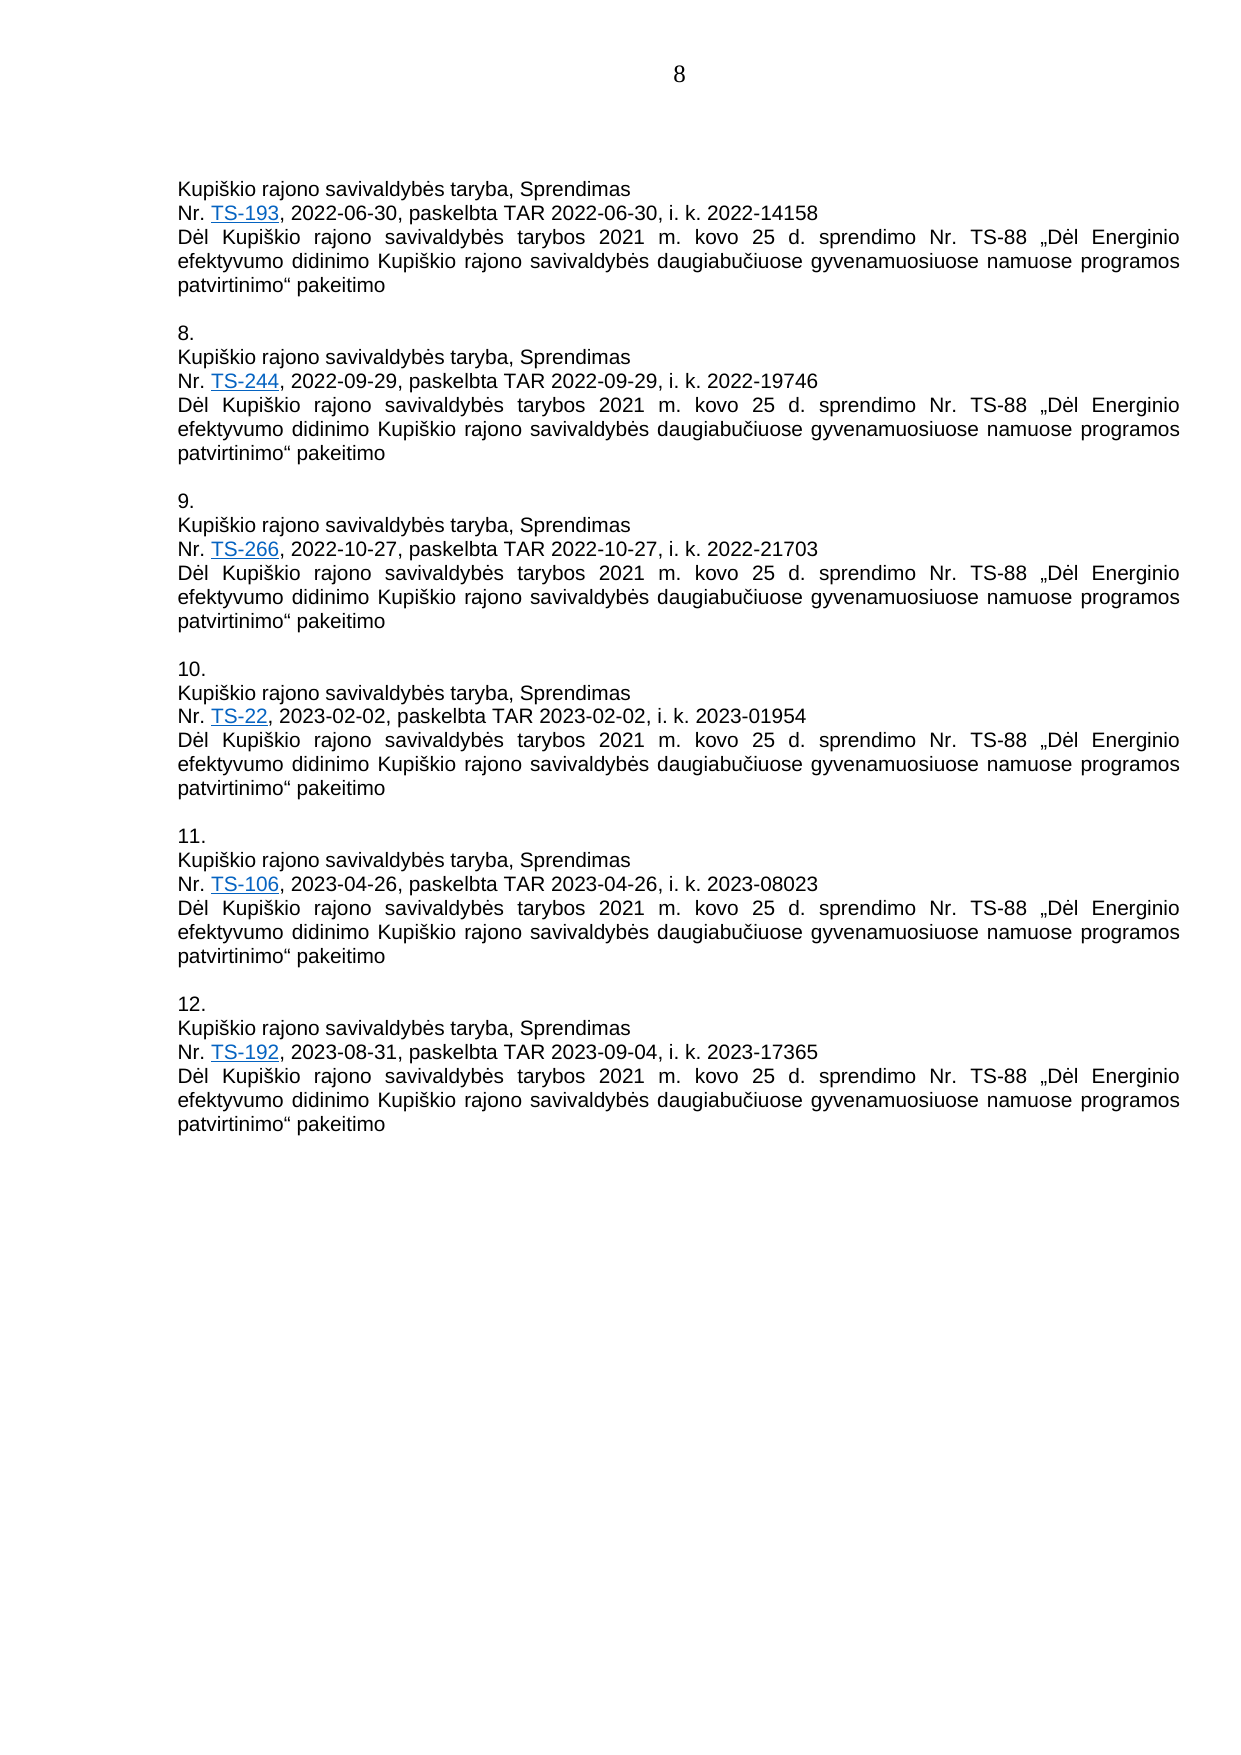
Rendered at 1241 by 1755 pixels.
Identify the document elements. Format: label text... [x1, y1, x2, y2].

text 12. [177, 992, 1181, 1016]
text Kupiškio rajono savivaldybės taryba, Sprendimas [177, 1016, 1181, 1040]
text Dėl Kupiškio rajono savivaldybės tarybos 2021 m. kovo 25 d. sprendimo Nr. TS-88 „Dėl Energinio efektyvumo didinimo Kupiškio rajono savivaldybės daugiabučiuose gyvenamuosiuose namuose programos patvirtinimo“ pakeitimo [177, 561, 1181, 632]
text 11. [177, 824, 1181, 848]
text Kupiškio rajono savivaldybės taryba, Sprendimas [177, 848, 1181, 872]
text Kupiškio rajono savivaldybės taryba, Sprendimas [177, 513, 1181, 537]
text Nr. TS-244, 2022-09-29, paskelbta TAR 2022-09-29, i. k. 2022-19746 [177, 369, 1181, 393]
text Nr. TS-192, 2023-08-31, paskelbta TAR 2023-09-04, i. k. 2023-17365 [177, 1040, 1181, 1064]
text Dėl Kupiškio rajono savivaldybės tarybos 2021 m. kovo 25 d. sprendimo Nr. TS-88 „Dėl Energinio efektyvumo didinimo Kupiškio rajono savivaldybės daugiabučiuose gyvenamuosiuose namuose programos patvirtinimo“ pakeitimo [177, 728, 1181, 800]
text Nr. TS-22, 2023-02-02, paskelbta TAR 2023-02-02, i. k. 2023-01954 [177, 704, 1181, 728]
text 8. [177, 321, 1181, 345]
text Nr. TS-193, 2022-06-30, paskelbta TAR 2022-06-30, i. k. 2022-14158 [177, 201, 1181, 225]
text Dėl Kupiškio rajono savivaldybės tarybos 2021 m. kovo 25 d. sprendimo Nr. TS-88 „Dėl Energinio efektyvumo didinimo Kupiškio rajono savivaldybės daugiabučiuose gyvenamuosiuose namuose programos patvirtinimo“ pakeitimo [177, 393, 1181, 465]
text Dėl Kupiškio rajono savivaldybės tarybos 2021 m. kovo 25 d. sprendimo Nr. TS-88 „Dėl Energinio efektyvumo didinimo Kupiškio rajono savivaldybės daugiabučiuose gyvenamuosiuose namuose programos patvirtinimo“ pakeitimo [177, 896, 1181, 968]
text Nr. TS-106, 2023-04-26, paskelbta TAR 2023-04-26, i. k. 2023-08023 [177, 872, 1181, 896]
text 9. [177, 489, 1181, 513]
text Kupiškio rajono savivaldybės taryba, Sprendimas [177, 680, 1181, 704]
text Nr. TS-266, 2022-10-27, paskelbta TAR 2022-10-27, i. k. 2022-21703 [177, 537, 1181, 561]
text Dėl Kupiškio rajono savivaldybės tarybos 2021 m. kovo 25 d. sprendimo Nr. TS-88 „Dėl Energinio efektyvumo didinimo Kupiškio rajono savivaldybės daugiabučiuose gyvenamuosiuose namuose programos patvirtinimo“ pakeitimo [177, 1064, 1181, 1136]
text Kupiškio rajono savivaldybės taryba, Sprendimas [177, 345, 1181, 369]
text 10. [177, 656, 1181, 680]
text Dėl Kupiškio rajono savivaldybės tarybos 2021 m. kovo 25 d. sprendimo Nr. TS-88 „Dėl Energinio efektyvumo didinimo Kupiškio rajono savivaldybės daugiabučiuose gyvenamuosiuose namuose programos patvirtinimo“ pakeitimo [177, 225, 1181, 297]
text Kupiškio rajono savivaldybės taryba, Sprendimas [177, 177, 1181, 201]
